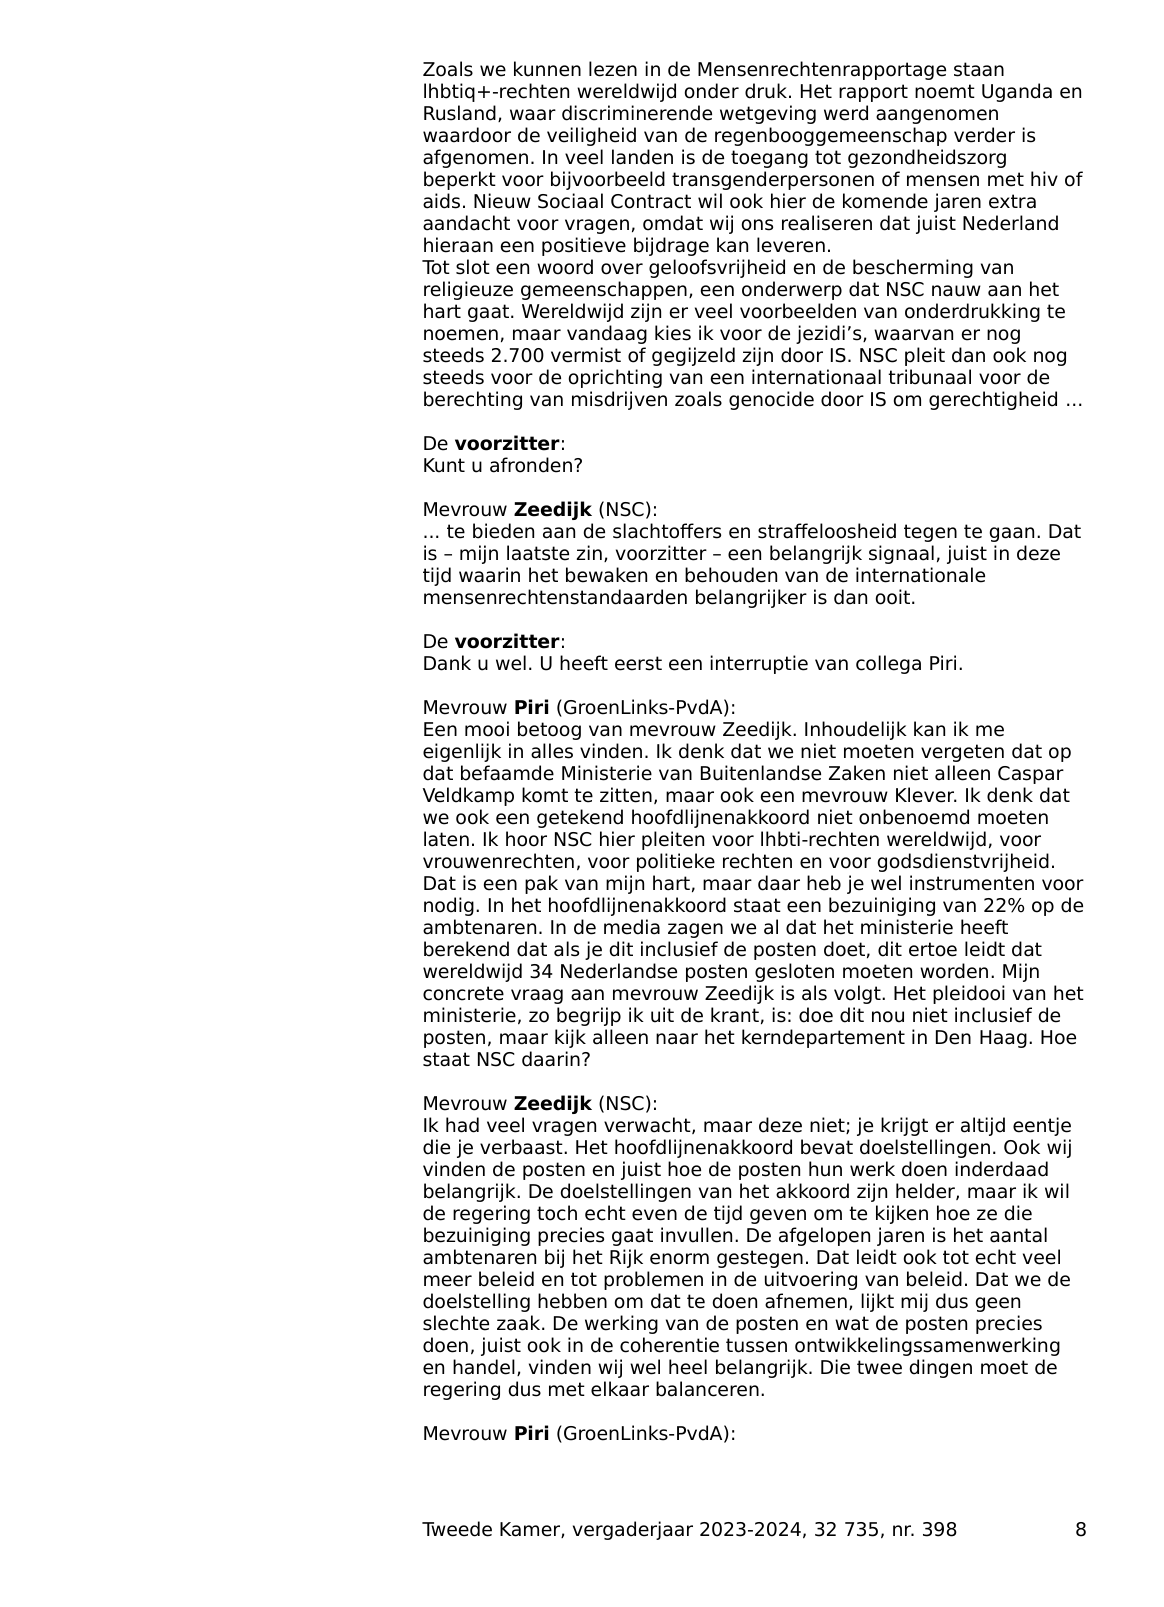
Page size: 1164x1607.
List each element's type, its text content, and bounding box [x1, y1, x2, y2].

text Tot slot een woord over geloofsvrijheid en de bescherming van religieuze gemeenschappen, een onderwerp dat NSC nauw aan het hart gaat. Wereldwijd zijn er veel voorbeelden van onderdrukking te noemen, maar vandaag kies ik voor de jezidi’s, waarvan er nog steeds 2.700 vermist of gegijzeld zijn door IS. NSC pleit dan ook nog steeds voor de oprichting van een internationaal tribunaal voor de berechting van misdrijven zoals genocide door IS om gerechtigheid ... [422, 257, 1087, 411]
text De voorzitter: [422, 433, 1087, 455]
text ... te bieden aan de slachtoffers en straffeloosheid tegen te gaan. Dat is – mijn laatste zin, voorzitter – een belangrijk signaal, juist in deze tijd waarin het bewaken en behouden van de internationale mensenrechtenstandaarden belangrijker is dan ooit. [422, 521, 1087, 609]
text Zoals we kunnen lezen in de Mensenrechtenrapportage staan lhbtiq+-rechten wereldwijd onder druk. Het rapport noemt Uganda en Rusland, waar discriminerende wetgeving werd aangenomen waardoor de veiligheid van de regenbooggemeenschap verder is afgenomen. In veel landen is de toegang tot gezondheidszorg beperkt voor bijvoorbeeld transgenderpersonen of mensen met hiv of aids. Nieuw Sociaal Contract wil ook hier de komende jaren extra aandacht voor vragen, omdat wij ons realiseren dat juist Nederland hieraan een positieve bijdrage kan leveren. [422, 59, 1087, 257]
text Kunt u afronden? [422, 455, 1087, 477]
text De voorzitter: [422, 631, 1087, 653]
text Ik had veel vragen verwacht, maar deze niet; je krijgt er altijd eentje die je verbaast. Het hoofdlijnenakkoord bevat doelstellingen. Ook wij vinden de posten en juist hoe de posten hun werk doen inderdaad belangrijk. De doelstellingen van het akkoord zijn helder, maar ik wil de regering toch echt even de tijd geven om te kijken hoe ze die bezuiniging precies gaat invullen. De afgelopen jaren is het aantal ambtenaren bij het Rijk enorm gestegen. Dat leidt ook tot echt veel meer beleid en tot problemen in de uitvoering van beleid. Dat we de doelstelling hebben om dat te doen afnemen, lijkt mij dus geen slechte zaak. De werking van de posten en wat de posten precies doen, juist ook in de coherentie tussen ontwikkelingssamenwerking en handel, vinden wij wel heel belangrijk. Die twee dingen moet de regering dus met elkaar balanceren. [422, 1115, 1087, 1401]
text Mevrouw Piri (GroenLinks-PvdA): [422, 1423, 1087, 1445]
text Dank u wel. U heeft eerst een interruptie van collega Piri. [422, 653, 1087, 675]
text Mevrouw Zeedijk (NSC): [422, 499, 1087, 521]
text Een mooi betoog van mevrouw Zeedijk. Inhoudelijk kan ik me eigenlijk in alles vinden. Ik denk dat we niet moeten vergeten dat op dat befaamde Ministerie van Buitenlandse Zaken niet alleen Caspar Veldkamp komt te zitten, maar ook een mevrouw Klever. Ik denk dat we ook een getekend hoofdlijnenakkoord niet onbenoemd moeten laten. Ik hoor NSC hier pleiten voor lhbti-rechten wereldwijd, voor vrouwenrechten, voor politieke rechten en voor godsdienstvrijheid. Dat is een pak van mijn hart, maar daar heb je wel instrumenten voor nodig. In het hoofdlijnenakkoord staat een bezuiniging van 22% op de ambtenaren. In de media zagen we al dat het ministerie heeft berekend dat als je dit inclusief de posten doet, dit ertoe leidt dat wereldwijd 34 Nederlandse posten gesloten moeten worden. Mijn concrete vraag aan mevrouw Zeedijk is als volgt. Het pleidooi van het ministerie, zo begrijp ik uit de krant, is: doe dit nou niet inclusief de posten, maar kijk alleen naar het kerndepartement in Den Haag. Hoe staat NSC daarin? [422, 719, 1087, 1071]
text Mevrouw Zeedijk (NSC): [422, 1093, 1087, 1115]
text Mevrouw Piri (GroenLinks-PvdA): [422, 697, 1087, 719]
